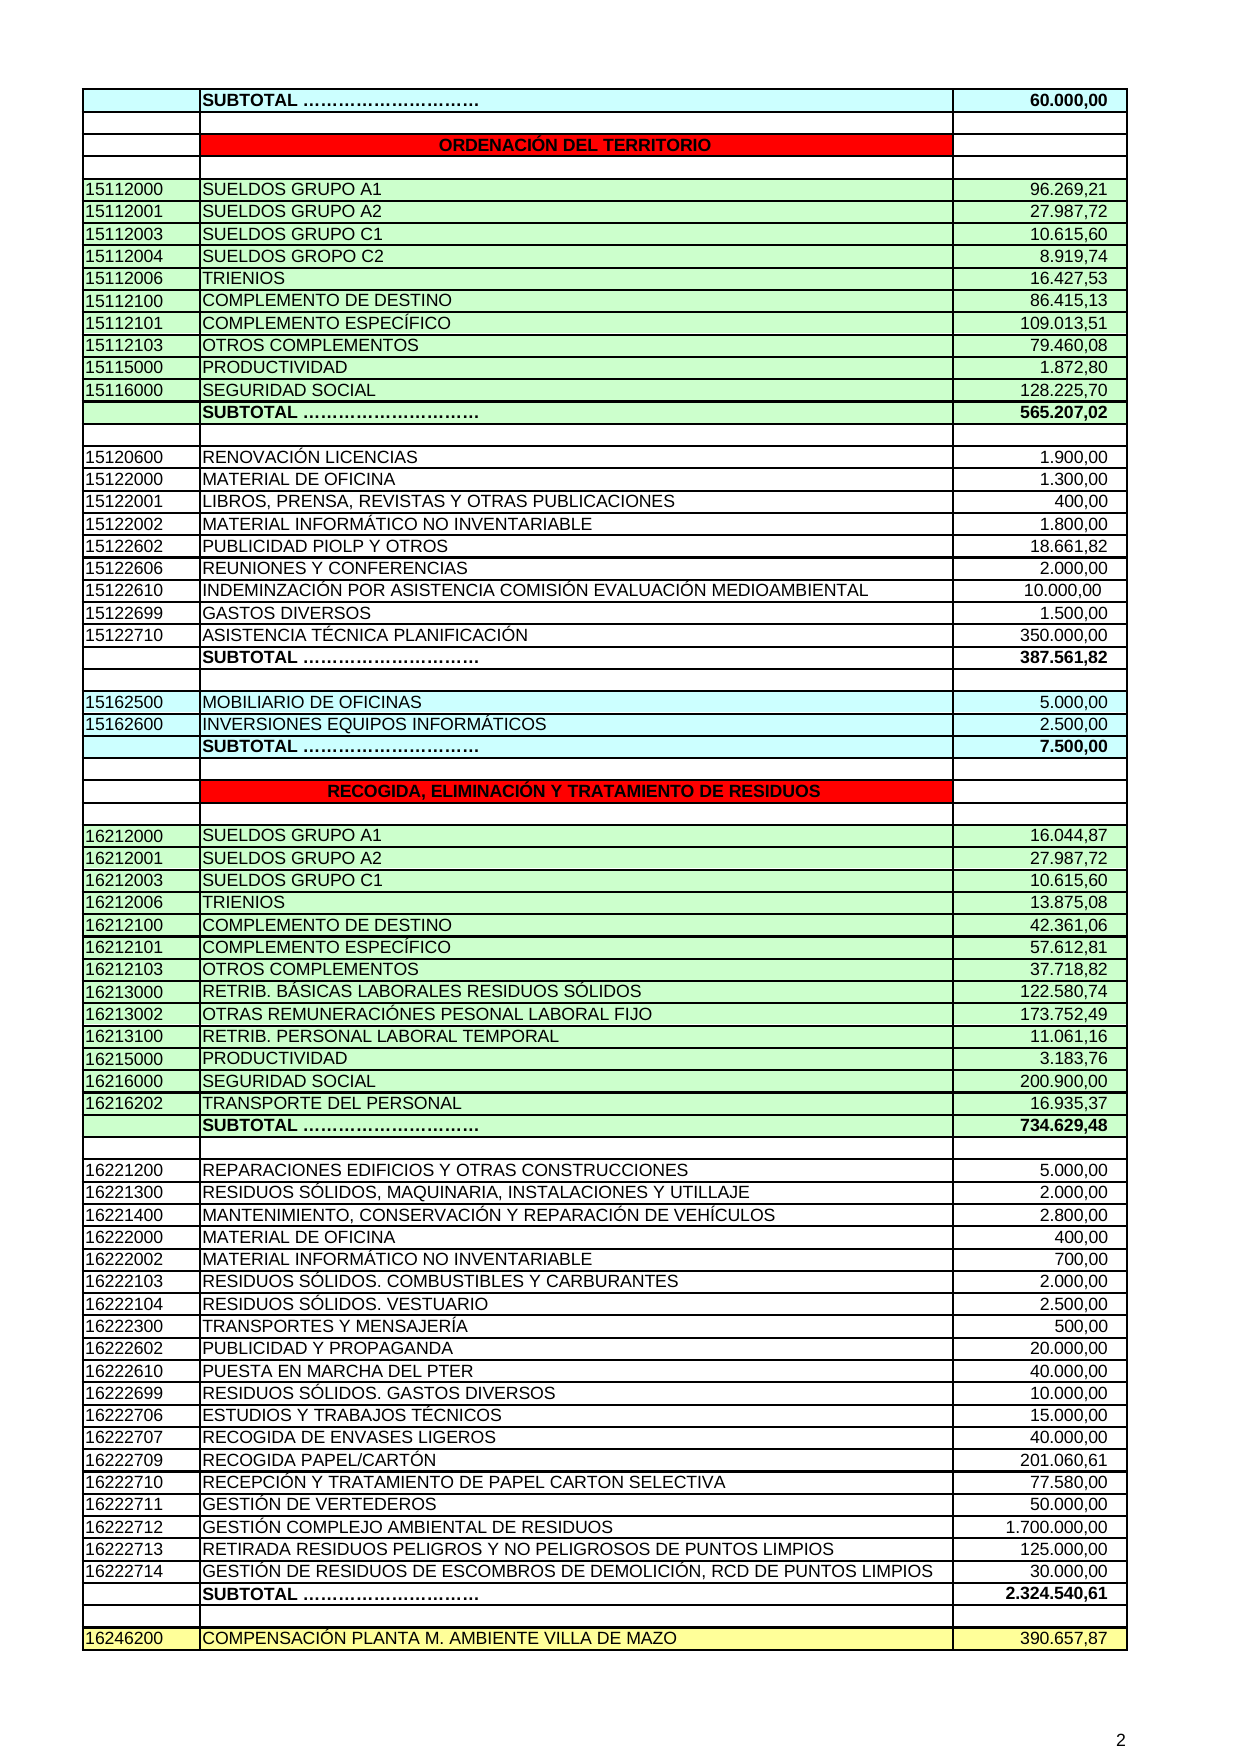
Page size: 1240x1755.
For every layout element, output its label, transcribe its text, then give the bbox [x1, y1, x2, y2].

table_cell TRIENIOS [201, 893, 952, 913]
table_cell 1.900,00 [954, 447, 1126, 467]
table_cell [201, 670, 952, 690]
table_cell 16222714 [84, 1562, 199, 1582]
table_cell INVERSIONES EQUIPOS INFORMÁTICOS [201, 715, 952, 735]
table_cell 15122606 [84, 559, 199, 579]
table_cell 2.500,00 [954, 1294, 1126, 1314]
table_cell ESTUDIOS Y TRABAJOS TÉCNICOS [201, 1406, 952, 1426]
table_cell 13.875,08 [954, 893, 1126, 913]
table_cell 18.661,82 [954, 536, 1126, 556]
table_cell [84, 781, 199, 802]
table_cell SUELDOS GROPO C2 [201, 246, 952, 267]
table_cell [954, 425, 1126, 445]
table_cell 37.718,82 [954, 960, 1126, 980]
table_cell RETRIB. BÁSICAS LABORALES RESIDUOS SÓLIDOS [201, 982, 952, 1002]
table_cell 50.000,00 [954, 1495, 1126, 1515]
table_cell 15112001 [84, 202, 199, 222]
table_cell SUELDOS GRUPO A1 [201, 826, 952, 846]
table_cell [954, 135, 1126, 155]
table_cell 15112006 [84, 269, 199, 289]
table_cell 16216000 [84, 1071, 199, 1091]
table_cell MOBILIARIO DE OFICINAS [201, 692, 952, 712]
table_cell [201, 1606, 952, 1626]
table_cell 15115000 [84, 358, 199, 378]
table_cell 387.561,82 [954, 648, 1126, 668]
table_header SUBTOTAL ………………………… [201, 90, 952, 111]
table_cell SEGURIDAD SOCIAL [201, 380, 952, 400]
table_cell 16213002 [84, 1004, 199, 1024]
table_cell 500,00 [954, 1316, 1126, 1337]
table_cell COMPLEMENTO ESPECÍFICO [201, 938, 952, 958]
table_cell SUBTOTAL ………………………… [201, 403, 952, 423]
table_cell SUBTOTAL ………………………… [201, 1116, 952, 1136]
table_cell 57.612,81 [954, 938, 1126, 958]
table_cell 15112003 [84, 224, 199, 244]
table_cell SUELDOS GRUPO C1 [201, 871, 952, 891]
table_cell SUELDOS GRUPO C1 [201, 224, 952, 244]
table_cell 15112103 [84, 336, 199, 356]
table_cell 2.000,00 [954, 1272, 1126, 1292]
table_cell 16246200 [84, 1629, 199, 1649]
table_cell [954, 670, 1126, 690]
table_cell 16221400 [84, 1205, 199, 1225]
table_cell 20.000,00 [954, 1339, 1126, 1359]
table_cell RESIDUOS SÓLIDOS. VESTUARIO [201, 1294, 952, 1314]
table_cell 15122699 [84, 603, 199, 623]
table_cell 201.060,61 [954, 1450, 1126, 1470]
table_cell [84, 648, 199, 668]
table_cell [201, 1138, 952, 1158]
table_cell TRANSPORTES Y MENSAJERÍA [201, 1316, 952, 1337]
table_cell 16212001 [84, 848, 199, 868]
table_cell 79.460,08 [954, 336, 1126, 356]
table_cell [84, 403, 199, 423]
table_cell RENOVACIÓN LICENCIAS [201, 447, 952, 467]
table_cell 1.800,00 [954, 514, 1126, 534]
table_cell 16222103 [84, 1272, 199, 1292]
table_cell 16222610 [84, 1361, 199, 1381]
table_cell COMPLEMENTO DE DESTINO [201, 915, 952, 935]
table_cell [84, 1584, 199, 1604]
table_cell GESTIÓN DE RESIDUOS DE ESCOMBROS DE DEMOLICIÓN, RCD DE PUNTOS LIMPIOS [201, 1562, 952, 1582]
table_cell 10.615,60 [954, 871, 1126, 891]
table_cell RECOGIDA DE ENVASES LIGEROS [201, 1428, 952, 1448]
table_cell OTRAS REMUNERACIÓNES PESONAL LABORAL FIJO [201, 1004, 952, 1024]
table_cell 7.500,00 [954, 737, 1126, 757]
table_cell 15122002 [84, 514, 199, 534]
table_cell 16222713 [84, 1539, 199, 1559]
table_cell 16222712 [84, 1517, 199, 1537]
table_cell 16222699 [84, 1383, 199, 1403]
table_cell 16222104 [84, 1294, 199, 1314]
table_cell 15122602 [84, 536, 199, 556]
table_cell OTROS COMPLEMENTOS [201, 336, 952, 356]
table_cell 16222709 [84, 1450, 199, 1470]
table_cell [201, 113, 952, 133]
table_cell 400,00 [954, 492, 1126, 512]
table_cell 16222002 [84, 1250, 199, 1270]
table_cell 400,00 [954, 1227, 1126, 1247]
table_cell REPARACIONES EDIFICIOS Y OTRAS CONSTRUCCIONES [201, 1160, 952, 1181]
table_cell 565.207,02 [954, 403, 1126, 423]
table_cell PUBLICIDAD PIOLP Y OTROS [201, 536, 952, 556]
table_cell [84, 425, 199, 445]
table_cell MATERIAL DE OFICINA [201, 1227, 952, 1247]
table_cell ORDENACIÓN DEL TERRITORIO [201, 135, 952, 155]
table_cell 1.300,00 [954, 469, 1126, 489]
table_cell [954, 781, 1126, 802]
table_cell MATERIAL INFORMÁTICO NO INVENTARIABLE [201, 514, 952, 534]
table_cell 15112101 [84, 313, 199, 333]
table_cell 128.225,70 [954, 380, 1126, 400]
table_cell 16212000 [84, 826, 199, 846]
table_cell 16222000 [84, 1227, 199, 1247]
table_cell 16212101 [84, 938, 199, 958]
table_cell 390.657,87 [954, 1629, 1126, 1649]
table_cell [84, 759, 199, 779]
table_cell 700,00 [954, 1250, 1126, 1270]
table_cell 5.000,00 [954, 1160, 1126, 1181]
table_cell 125.000,00 [954, 1539, 1126, 1559]
table_cell [84, 804, 199, 824]
table_cell PUESTA EN MARCHA DEL PTER [201, 1361, 952, 1381]
table_cell INDEMINZACIÓN POR ASISTENCIA COMISIÓN EVALUACIÓN MEDIOAMBIENTAL [201, 581, 952, 601]
table_cell [84, 1138, 199, 1158]
table_cell [954, 759, 1126, 779]
table_cell 16215000 [84, 1049, 199, 1069]
table_cell RESIDUOS SÓLIDOS. COMBUSTIBLES Y CARBURANTES [201, 1272, 952, 1292]
table_cell 10.000,00 [954, 1383, 1126, 1403]
table_cell SEGURIDAD SOCIAL [201, 1071, 952, 1091]
table_cell 30.000,00 [954, 1562, 1126, 1582]
table_cell 77.580,00 [954, 1473, 1126, 1493]
table_cell COMPLEMENTO ESPECÍFICO [201, 313, 952, 333]
table_cell MATERIAL INFORMÁTICO NO INVENTARIABLE [201, 1250, 952, 1270]
table_cell 10.000,00 [954, 581, 1126, 601]
table_cell 16212003 [84, 871, 199, 891]
table_cell 8.919,74 [954, 246, 1126, 267]
table_cell [201, 804, 952, 824]
table_cell [84, 1606, 199, 1626]
table_cell TRIENIOS [201, 269, 952, 289]
table_cell [84, 135, 199, 155]
table_cell 2.800,00 [954, 1205, 1126, 1225]
table_cell 15116000 [84, 380, 199, 400]
table_cell [954, 157, 1126, 177]
table_cell 15112100 [84, 291, 199, 311]
table_cell RESIDUOS SÓLIDOS, MAQUINARIA, INSTALACIONES Y UTILLAJE [201, 1183, 952, 1203]
table_cell 200.900,00 [954, 1071, 1126, 1091]
table_cell 15120600 [84, 447, 199, 467]
table_cell [954, 804, 1126, 824]
table_cell GASTOS DIVERSOS [201, 603, 952, 623]
table_cell 2.000,00 [954, 1183, 1126, 1203]
table_cell COMPLEMENTO DE DESTINO [201, 291, 952, 311]
table_cell SUBTOTAL ………………………… [201, 737, 952, 757]
table_cell [201, 425, 952, 445]
table_cell 2.324.540,61 [954, 1584, 1126, 1604]
table_header 60.000,00 [954, 90, 1126, 111]
table_cell MANTENIMIENTO, CONSERVACIÓN Y REPARACIÓN DE VEHÍCULOS [201, 1205, 952, 1225]
table_cell 16222710 [84, 1473, 199, 1493]
table_cell 15.000,00 [954, 1406, 1126, 1426]
table_cell 5.000,00 [954, 692, 1126, 712]
table_cell 15122610 [84, 581, 199, 601]
table_header [84, 90, 199, 111]
table_cell 16222602 [84, 1339, 199, 1359]
table_cell 1.872,80 [954, 358, 1126, 378]
table_cell TRANSPORTE DEL PERSONAL [201, 1094, 952, 1114]
table_cell 16222707 [84, 1428, 199, 1448]
table_cell PRODUCTIVIDAD [201, 358, 952, 378]
table_cell 350.000,00 [954, 625, 1126, 646]
table_cell 16212103 [84, 960, 199, 980]
table_cell [954, 1606, 1126, 1626]
table_cell RETRIB. PERSONAL LABORAL TEMPORAL [201, 1027, 952, 1047]
table_cell 15122001 [84, 492, 199, 512]
table_cell 40.000,00 [954, 1361, 1126, 1381]
table_cell COMPENSACIÓN PLANTA M. AMBIENTE VILLA DE MAZO [201, 1629, 952, 1649]
table_cell 15112000 [84, 180, 199, 200]
table_cell PRODUCTIVIDAD [201, 1049, 952, 1069]
table_cell SUBTOTAL ………………………… [201, 648, 952, 668]
table_cell [201, 157, 952, 177]
table_cell 16213100 [84, 1027, 199, 1047]
table_cell LIBROS, PRENSA, REVISTAS Y OTRAS PUBLICACIONES [201, 492, 952, 512]
table_cell 2.000,00 [954, 559, 1126, 579]
table_cell RETIRADA RESIDUOS PELIGROS Y NO PELIGROSOS DE PUNTOS LIMPIOS [201, 1539, 952, 1559]
table_cell SUELDOS GRUPO A2 [201, 202, 952, 222]
table_cell 15122000 [84, 469, 199, 489]
table_cell GESTIÓN COMPLEJO AMBIENTAL DE RESIDUOS [201, 1517, 952, 1537]
table_cell 16.427,53 [954, 269, 1126, 289]
table_cell RECEPCIÓN Y TRATAMIENTO DE PAPEL CARTON SELECTIVA [201, 1473, 952, 1493]
table_cell 16221200 [84, 1160, 199, 1181]
table_cell 40.000,00 [954, 1428, 1126, 1448]
table_cell 15122710 [84, 625, 199, 646]
table_cell 15162600 [84, 715, 199, 735]
table_cell ASISTENCIA TÉCNICA PLANIFICACIÓN [201, 625, 952, 646]
table_cell 3.183,76 [954, 1049, 1126, 1069]
table_cell 15162500 [84, 692, 199, 712]
table_cell 2.500,00 [954, 715, 1126, 735]
table_cell 11.061,16 [954, 1027, 1126, 1047]
table_cell 16212006 [84, 893, 199, 913]
table_cell 16212100 [84, 915, 199, 935]
table_cell 16222711 [84, 1495, 199, 1515]
table_cell SUELDOS GRUPO A2 [201, 848, 952, 868]
table_cell RECOGIDA PAPEL/CARTÓN [201, 1450, 952, 1470]
table_cell [84, 113, 199, 133]
table_cell 16216202 [84, 1094, 199, 1114]
table_cell RECOGIDA, ELIMINACIÓN Y TRATAMIENTO DE RESIDUOS [201, 781, 952, 802]
table_cell 16222300 [84, 1316, 199, 1337]
table_cell [954, 1138, 1126, 1158]
table_cell 16221300 [84, 1183, 199, 1203]
table_cell 734.629,48 [954, 1116, 1126, 1136]
table_cell SUBTOTAL ………………………… [201, 1584, 952, 1604]
table_cell 96.269,21 [954, 180, 1126, 200]
table_cell RESIDUOS SÓLIDOS. GASTOS DIVERSOS [201, 1383, 952, 1403]
table_cell 1.700.000,00 [954, 1517, 1126, 1537]
table_cell [84, 1116, 199, 1136]
table_cell 86.415,13 [954, 291, 1126, 311]
table_cell 27.987,72 [954, 202, 1126, 222]
table_cell GESTIÓN DE VERTEDEROS [201, 1495, 952, 1515]
table_cell 16222706 [84, 1406, 199, 1426]
table_cell 27.987,72 [954, 848, 1126, 868]
table_cell REUNIONES Y CONFERENCIAS [201, 559, 952, 579]
table_cell 122.580,74 [954, 982, 1126, 1002]
table_cell [954, 113, 1126, 133]
table_cell SUELDOS GRUPO A1 [201, 180, 952, 200]
table_cell PUBLICIDAD Y PROPAGANDA [201, 1339, 952, 1359]
table_cell 173.752,49 [954, 1004, 1126, 1024]
table_cell OTROS COMPLEMENTOS [201, 960, 952, 980]
table_cell [84, 157, 199, 177]
table_cell 42.361,06 [954, 915, 1126, 935]
table_cell [84, 670, 199, 690]
table_cell 1.500,00 [954, 603, 1126, 623]
table_cell MATERIAL DE OFICINA [201, 469, 952, 489]
table_cell [84, 737, 199, 757]
table_cell 16.044,87 [954, 826, 1126, 846]
table_cell [201, 759, 952, 779]
table_cell 16.935,37 [954, 1094, 1126, 1114]
table_cell 15112004 [84, 246, 199, 267]
table_cell 16213000 [84, 982, 199, 1002]
table_cell 10.615,60 [954, 224, 1126, 244]
table_cell 109.013,51 [954, 313, 1126, 333]
